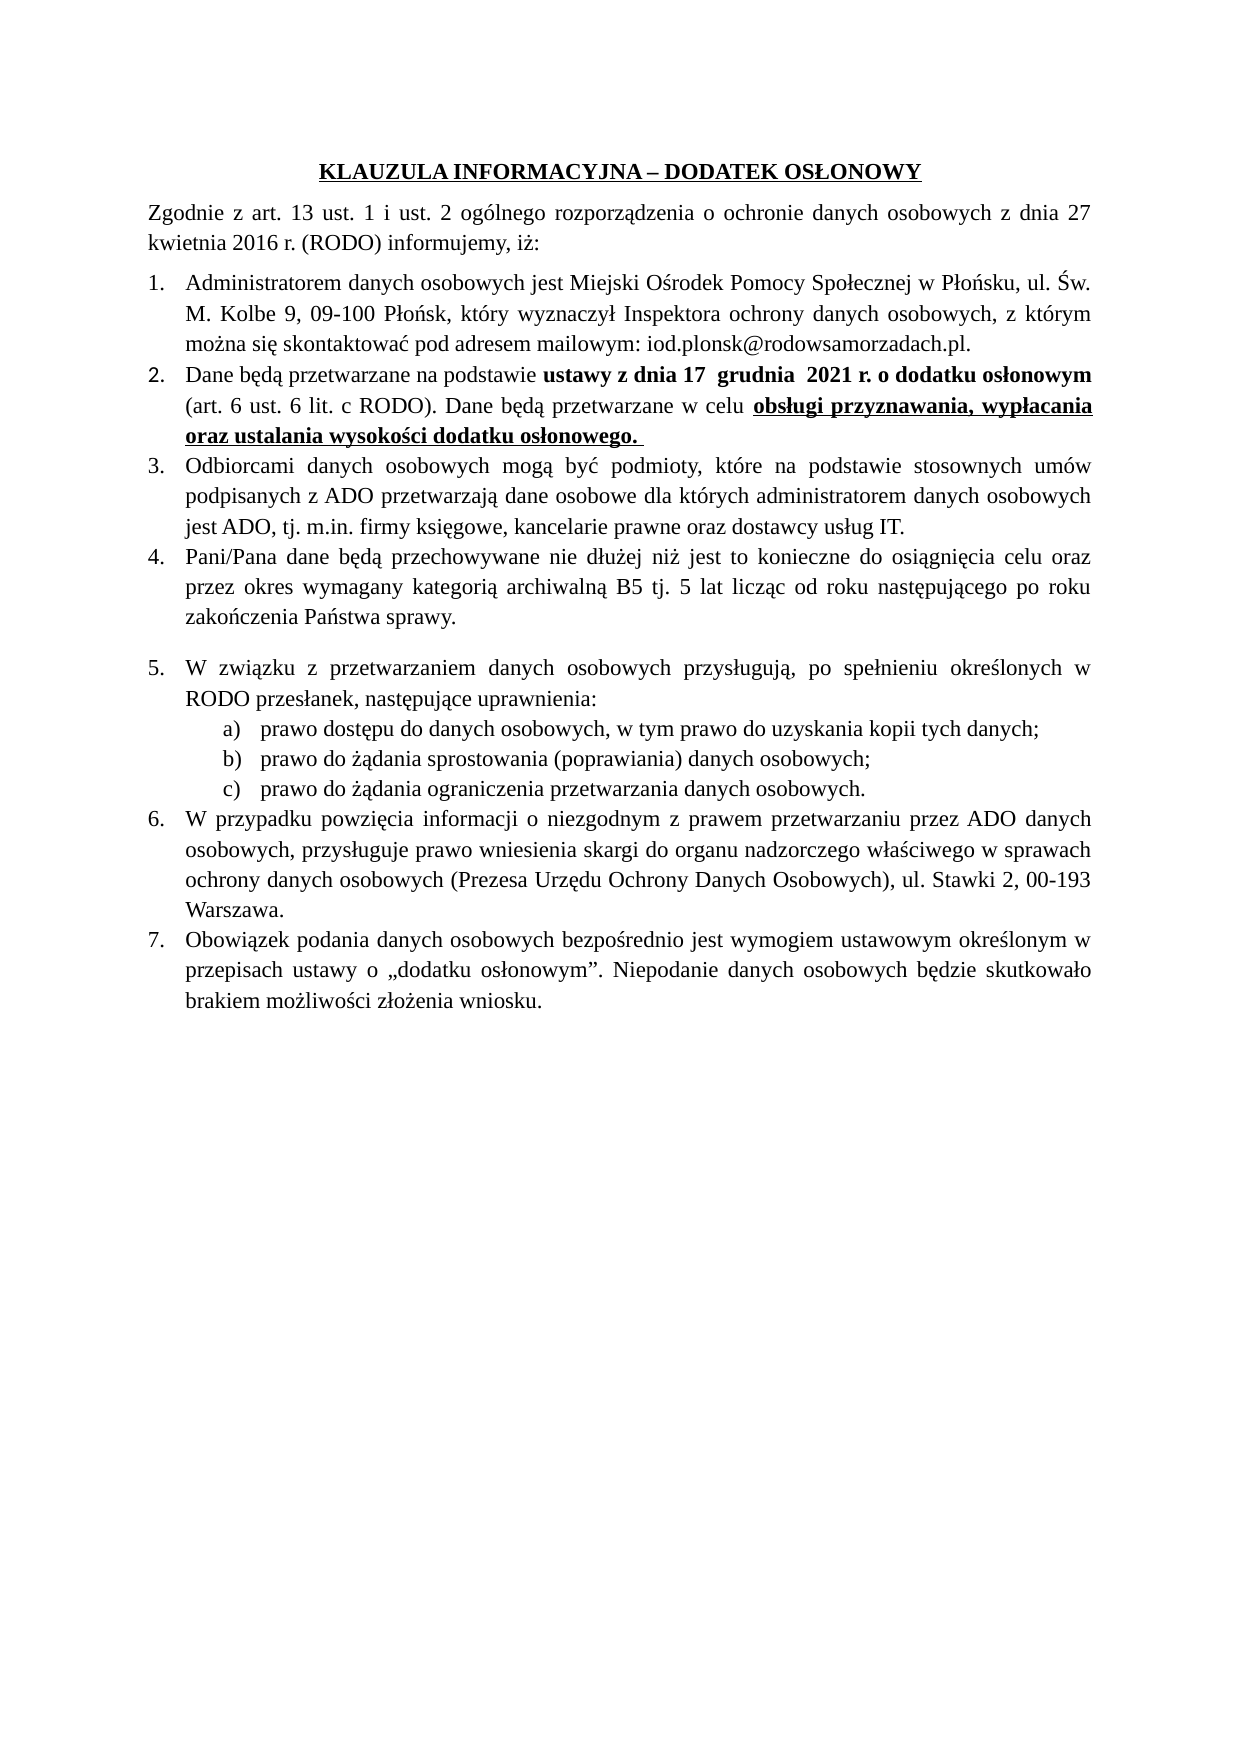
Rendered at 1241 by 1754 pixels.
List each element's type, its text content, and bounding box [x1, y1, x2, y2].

list prawo do żądania sprostowania (poprawiania) danych osobowych; [223, 745, 1093, 771]
list Dane będą przetwarzane na podstawie ustawy z dnia 17 grudnia 2021 r. o dodatku osłonowym (art. 6 ust. 6 lit. c RODO). Dane będą przetwarzane w celu obsługi przyznawania, wypłacania oraz ustalania wysokości dodatku osłonowego. [148, 360, 1093, 448]
list prawo dostępu do danych osobowych, w tym prawo do uzyskania kopii tych danych; [223, 715, 1093, 741]
text Zgodnie z art. 13 ust. 1 i ust. 2 ogólnego rozporządzenia o ochronie danych osobowych z dnia 27 kwietnia 2016 r. (RODO) informujemy, iż: [148, 199, 1093, 255]
list Odbiorcami danych osobowych mogą być podmioty, które na podstawie stosownych umów podpisanych z ADO przetwarzają dane osobowe dla których administratorem danych osobowych jest ADO, tj. m.in. firmy księgowe, kancelarie prawne oraz dostawcy usług IT. [148, 452, 1093, 539]
text KLAUZULA INFORMACYJNA – DODATEK OSŁONOWY [148, 158, 1093, 184]
list Pani/Pana dane będą przechowywane nie dłużej niż jest to konieczne do osiągnięcia celu oraz przez okres wymagany kategorią archiwalną B5 tj. 5 lat licząc od roku następującego po roku zakończenia Państwa sprawy. [148, 543, 1093, 630]
list W przypadku powzięcia informacji o niezgodnym z prawem przetwarzaniu przez ADO danych osobowych, przysługuje prawo wniesienia skargi do organu nadzorczego właściwego w sprawach ochrony danych osobowych (Prezesa Urzędu Ochrony Danych Osobowych), ul. Stawki 2, 00-193 Warszawa. [148, 806, 1093, 922]
list W związku z przetwarzaniem danych osobowych przysługują, po spełnieniu określonych w RODO przesłanek, następujące uprawnienia: [148, 654, 1093, 711]
list prawo do żądania ograniczenia przetwarzania danych osobowych. [223, 775, 1093, 802]
list Obowiązek podania danych osobowych bezpośrednio jest wymogiem ustawowym określonym w przepisach ustawy o „dodatku osłonowym”. Niepodanie danych osobowych będzie skutkowało brakiem możliwości złożenia wniosku. [148, 926, 1093, 1013]
list Administratorem danych osobowych jest Miejski Ośrodek Pomocy Społecznej w Płońsku, ul. Św. M. Kolbe 9, 09-100 Płońsk, który wyznaczył Inspektora ochrony danych osobowych, z którym można się skontaktować pod adresem mailowym: iod.plonsk@rodowsamorzadach.pl. [148, 269, 1093, 356]
